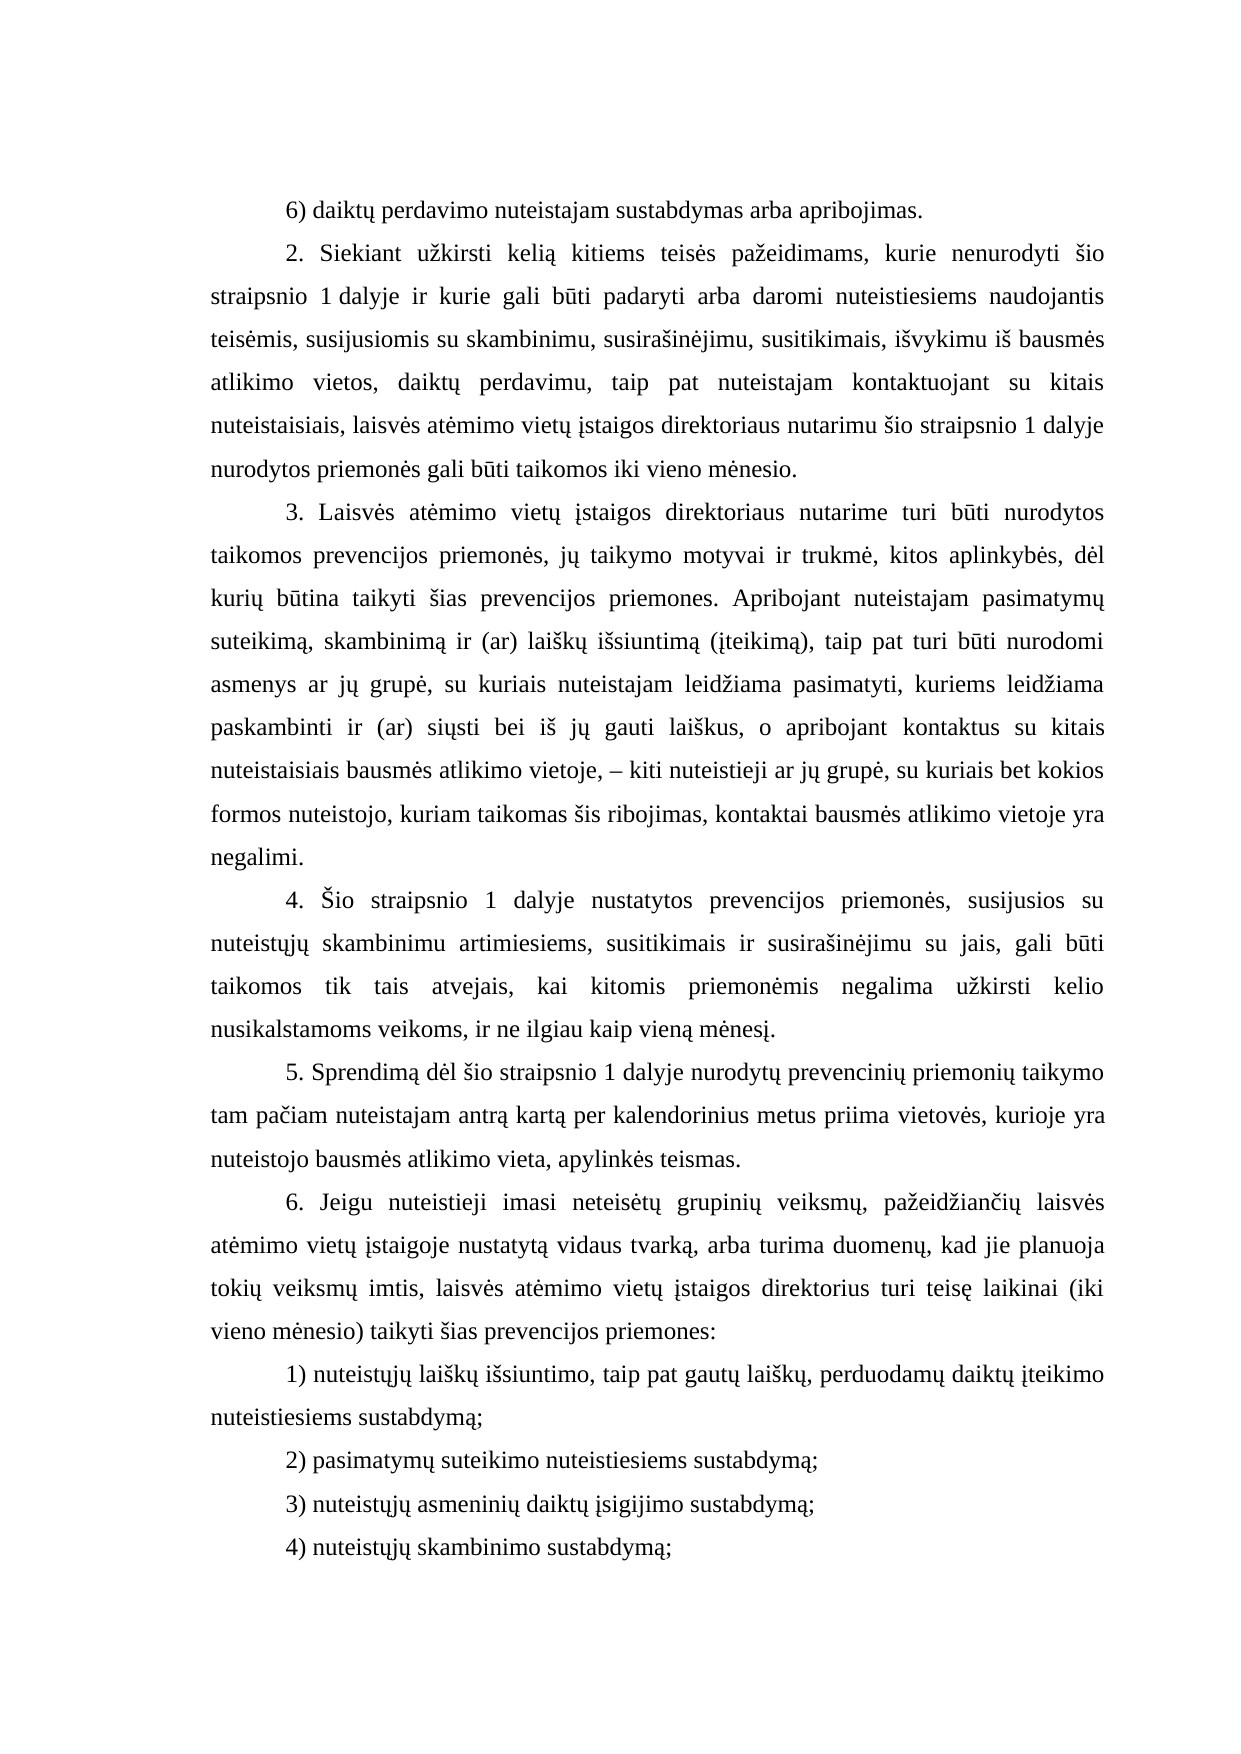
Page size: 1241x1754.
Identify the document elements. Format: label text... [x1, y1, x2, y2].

text 3) nuteistųjų asmeninių daiktų įsigijimo sustabdymą; [210, 1489, 1105, 1517]
text 4. Šio straipsnio 1 dalyje nustatytos prevencijos priemonės, susijusios su nuteistųjų skambinimu artimiesiems, susitikimais ir susirašinėjimu su jais, gali būti taikomos tik tais atvejais, kai kitomis priemonėmis negalima užkirsti kelio nusikalstamoms veikoms, ir ne ilgiau kaip vieną mėnesį. [210, 885, 1105, 1043]
text 2) pasimatymų suteikimo nuteistiesiems sustabdymą; [210, 1446, 1105, 1474]
text 6) daiktų perdavimo nuteistajam sustabdymas arba apribojimas. [210, 195, 1105, 224]
text 4) nuteistųjų skambinimo sustabdymą; [210, 1532, 1105, 1561]
text 2. Siekiant užkirsti kelią kitiems teisės pažeidimams, kurie nenurodyti šio straipsnio 1 dalyje ir kurie gali būti padaryti arba daromi nuteistiesiems naudojantis teisėmis, susijusiomis su skambinimu, susirašinėjimu, susitikimais, išvykimu iš bausmės atlikimo vietos, daiktų perdavimu, taip pat nuteistajam kontaktuojant su kitais nuteistaisiais, laisvės atėmimo vietų įstaigos direktoriaus nutarimu šio straipsnio 1 dalyje nurodytos priemonės gali būti taikomos iki vieno mėnesio. [210, 238, 1105, 482]
text 5. Sprendimą dėl šio straipsnio 1 dalyje nurodytų prevencinių priemonių taikymo tam pačiam nuteistajam antrą kartą per kalendorinius metus priima vietovės, kurioje yra nuteistojo bausmės atlikimo vieta, apylinkės teismas. [210, 1057, 1105, 1172]
text 1) nuteistųjų laiškų išsiuntimo, taip pat gautų laiškų, perduodamų daiktų įteikimo nuteistiesiems sustabdymą; [210, 1359, 1105, 1431]
text 6. Jeigu nuteistieji imasi neteisėtų grupinių veiksmų, pažeidžiančių laisvės atėmimo vietų įstaigoje nustatytą vidaus tvarką, arba turima duomenų, kad jie planuoja tokių veiksmų imtis, laisvės atėmimo vietų įstaigos direktorius turi teisę laikinai (iki vieno mėnesio) taikyti šias prevencijos priemones: [210, 1187, 1105, 1345]
text 3. Laisvės atėmimo vietų įstaigos direktoriaus nutarime turi būti nurodytos taikomos prevencijos priemonės, jų taikymo motyvai ir trukmė, kitos aplinkybės, dėl kurių būtina taikyti šias prevencijos priemones. Apribojant nuteistajam pasimatymų suteikimą, skambinimą ir (ar) laiškų išsiuntimą (įteikimą), taip pat turi būti nurodomi asmenys ar jų grupė, su kuriais nuteistajam leidžiama pasimatyti, kuriems leidžiama paskambinti ir (ar) siųsti bei iš jų gauti laiškus, o apribojant kontaktus su kitais nuteistaisiais bausmės atlikimo vietoje, – kiti nuteistieji ar jų grupė, su kuriais bet kokios formos nuteistojo, kuriam taikomas šis ribojimas, kontaktai bausmės atlikimo vietoje yra negalimi. [210, 497, 1105, 871]
